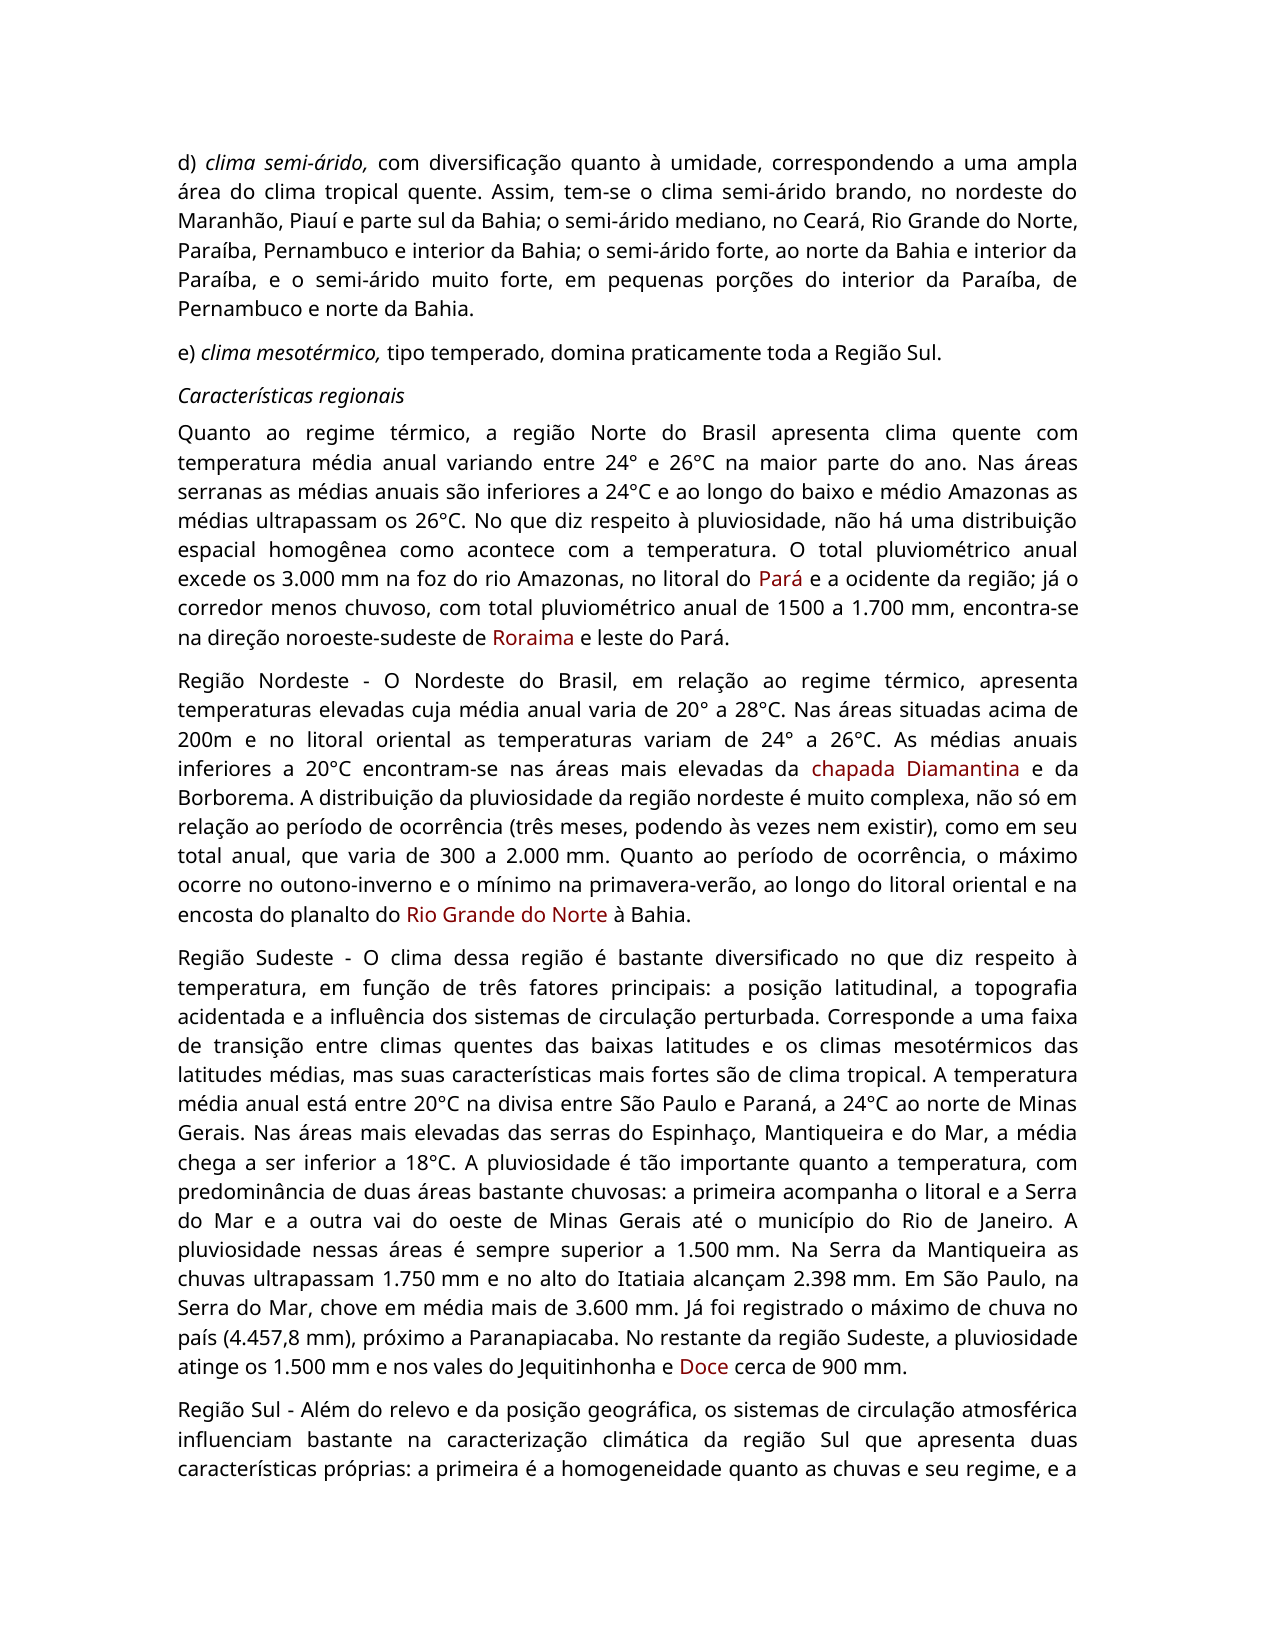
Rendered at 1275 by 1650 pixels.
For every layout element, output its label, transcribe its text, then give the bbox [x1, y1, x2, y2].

text Quanto ao regime térmico, a região Norte do Brasil apresenta clima quente com temperatura média anual variando entre 24° e 26°C na maior parte do ano. Nas áreas serranas as médias anuais são inferiores a 24°C e ao longo do baixo e médio Amazonas as médias ultrapassam os 26°C. No que diz respeito à pluviosidade, não há uma distribuição espacial homogênea como acontece com a temperatura. O total pluviométrico anual excede os 3.000 mm na foz do rio Amazonas, no litoral do Pará e a ocidente da região; já o corredor menos chuvoso, com total pluviométrico anual de 1500 a 1.700 mm, encontra-se na direção noroeste-sudeste de Roraima e leste do Pará. [177, 418, 1079, 651]
text e) clima mesotérmico, tipo temperado, domina praticamente toda a Região Sul. [177, 337, 1079, 366]
text Região Sudeste - O clima dessa região é bastante diversificado no que diz respeito à temperatura, em função de três fatores principais: a posição latitudinal, a topografia acidentada e a influência dos sistemas de circulação perturbada. Corresponde a uma faixa de transição entre climas quentes das baixas latitudes e os climas mesotérmicos das latitudes médias, mas suas características mais fortes são de clima tropical. A temperatura média anual está entre 20°C na divisa entre São Paulo e Paraná, a 24°C ao norte de Minas Gerais. Nas áreas mais elevadas das serras do Espinhaço, Mantiqueira e do Mar, a média chega a ser inferior a 18°C. A pluviosidade é tão importante quanto a temperatura, com predominância de duas áreas bastante chuvosas: a primeira acompanha o litoral e a Serra do Mar e a outra vai do oeste de Minas Gerais até o município do Rio de Janeiro. A pluviosidade nessas áreas é sempre superior a 1.500 mm. Na Serra da Mantiqueira as chuvas ultrapassam 1.750 mm e no alto do Itatiaia alcançam 2.398 mm. Em São Paulo, na Serra do Mar, chove em média mais de 3.600 mm. Já foi registrado o máximo de chuva no país (4.457,8 mm), próximo a Paranapiacaba. No restante da região Sudeste, a pluviosidade atinge os 1.500 mm e nos vales do Jequitinhonha e Doce cerca de 900 mm. [177, 943, 1079, 1380]
text d) clima semi-árido, com diversificação quanto à umidade, correspondendo a uma ampla área do clima tropical quente. Assim, tem-se o clima semi-árido brando, no nordeste do Maranhão, Piauí e parte sul da Bahia; o semi-árido mediano, no Ceará, Rio Grande do Norte, Paraíba, Pernambuco e interior da Bahia; o semi-árido forte, ao norte da Bahia e interior da Paraíba, e o semi-árido muito forte, em pequenas porções do interior da Paraíba, de Pernambuco e norte da Bahia. [177, 148, 1079, 323]
text Região Nordeste - O Nordeste do Brasil, em relação ao regime térmico, apresenta temperaturas elevadas cuja média anual varia de 20° a 28°C. Nas áreas situadas acima de 200m e no litoral oriental as temperaturas variam de 24° a 26°C. As médias anuais inferiores a 20°C encontram-se nas áreas mais elevadas da chapada Diamantina e da Borborema. A distribuição da pluviosidade da região nordeste é muito complexa, não só em relação ao período de ocorrência (três meses, podendo às vezes nem existir), como em seu total anual, que varia de 300 a 2.000 mm. Quanto ao período de ocorrência, o máximo ocorre no outono-inverno e o mínimo na primavera-verão, ao longo do litoral oriental e na encosta do planalto do Rio Grande do Norte à Bahia. [177, 666, 1079, 928]
text Região Sul - Além do relevo e da posição geográfica, os sistemas de circulação atmosférica influenciam bastante na caracterização climática da região Sul que apresenta duas características próprias: a primeira é a homogeneidade quanto as chuvas e seu regime, e a [177, 1395, 1079, 1482]
text Características regionais [177, 381, 1098, 409]
